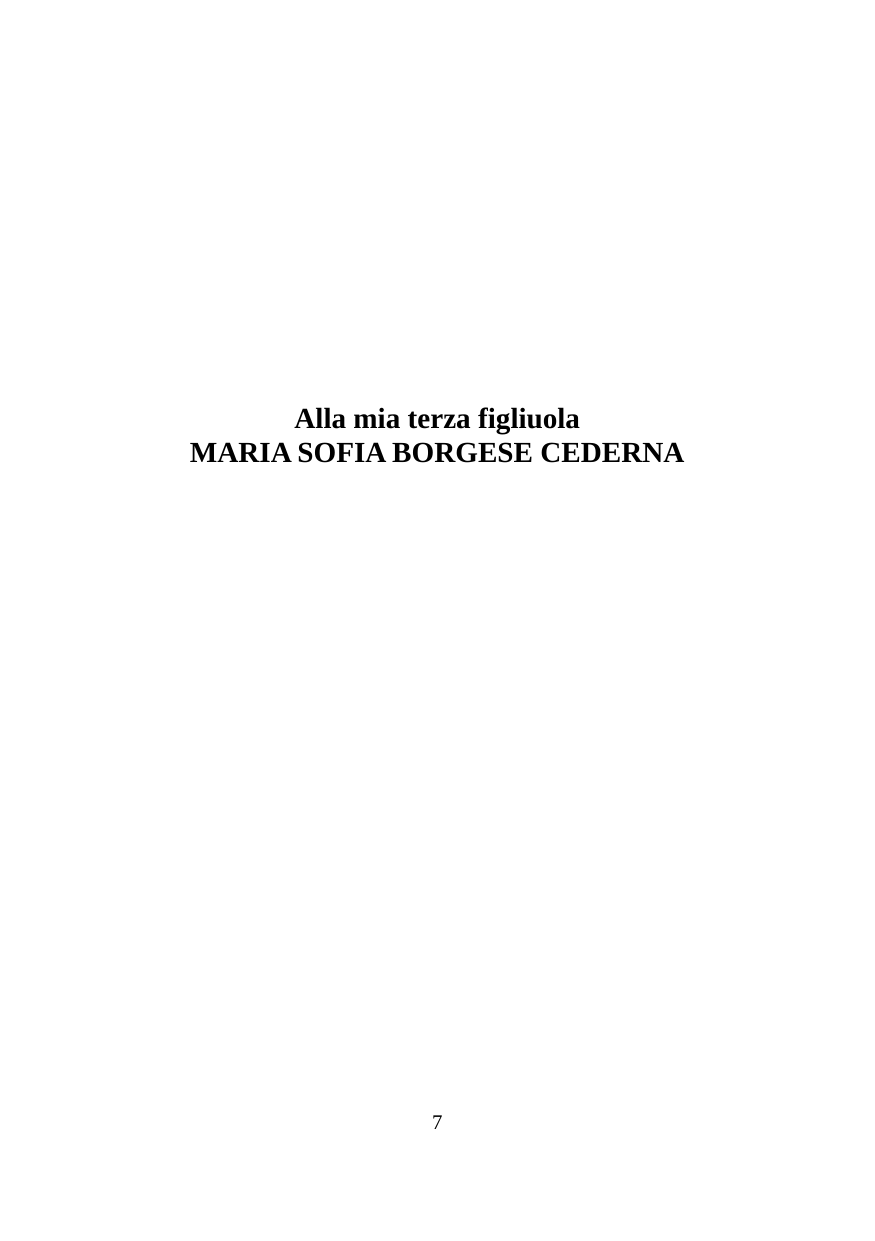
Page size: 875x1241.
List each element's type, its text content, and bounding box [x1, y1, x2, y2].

text Alla mia terza figliuola MARIA SOFIA BORGESE CEDERNA [106, 402, 768, 469]
